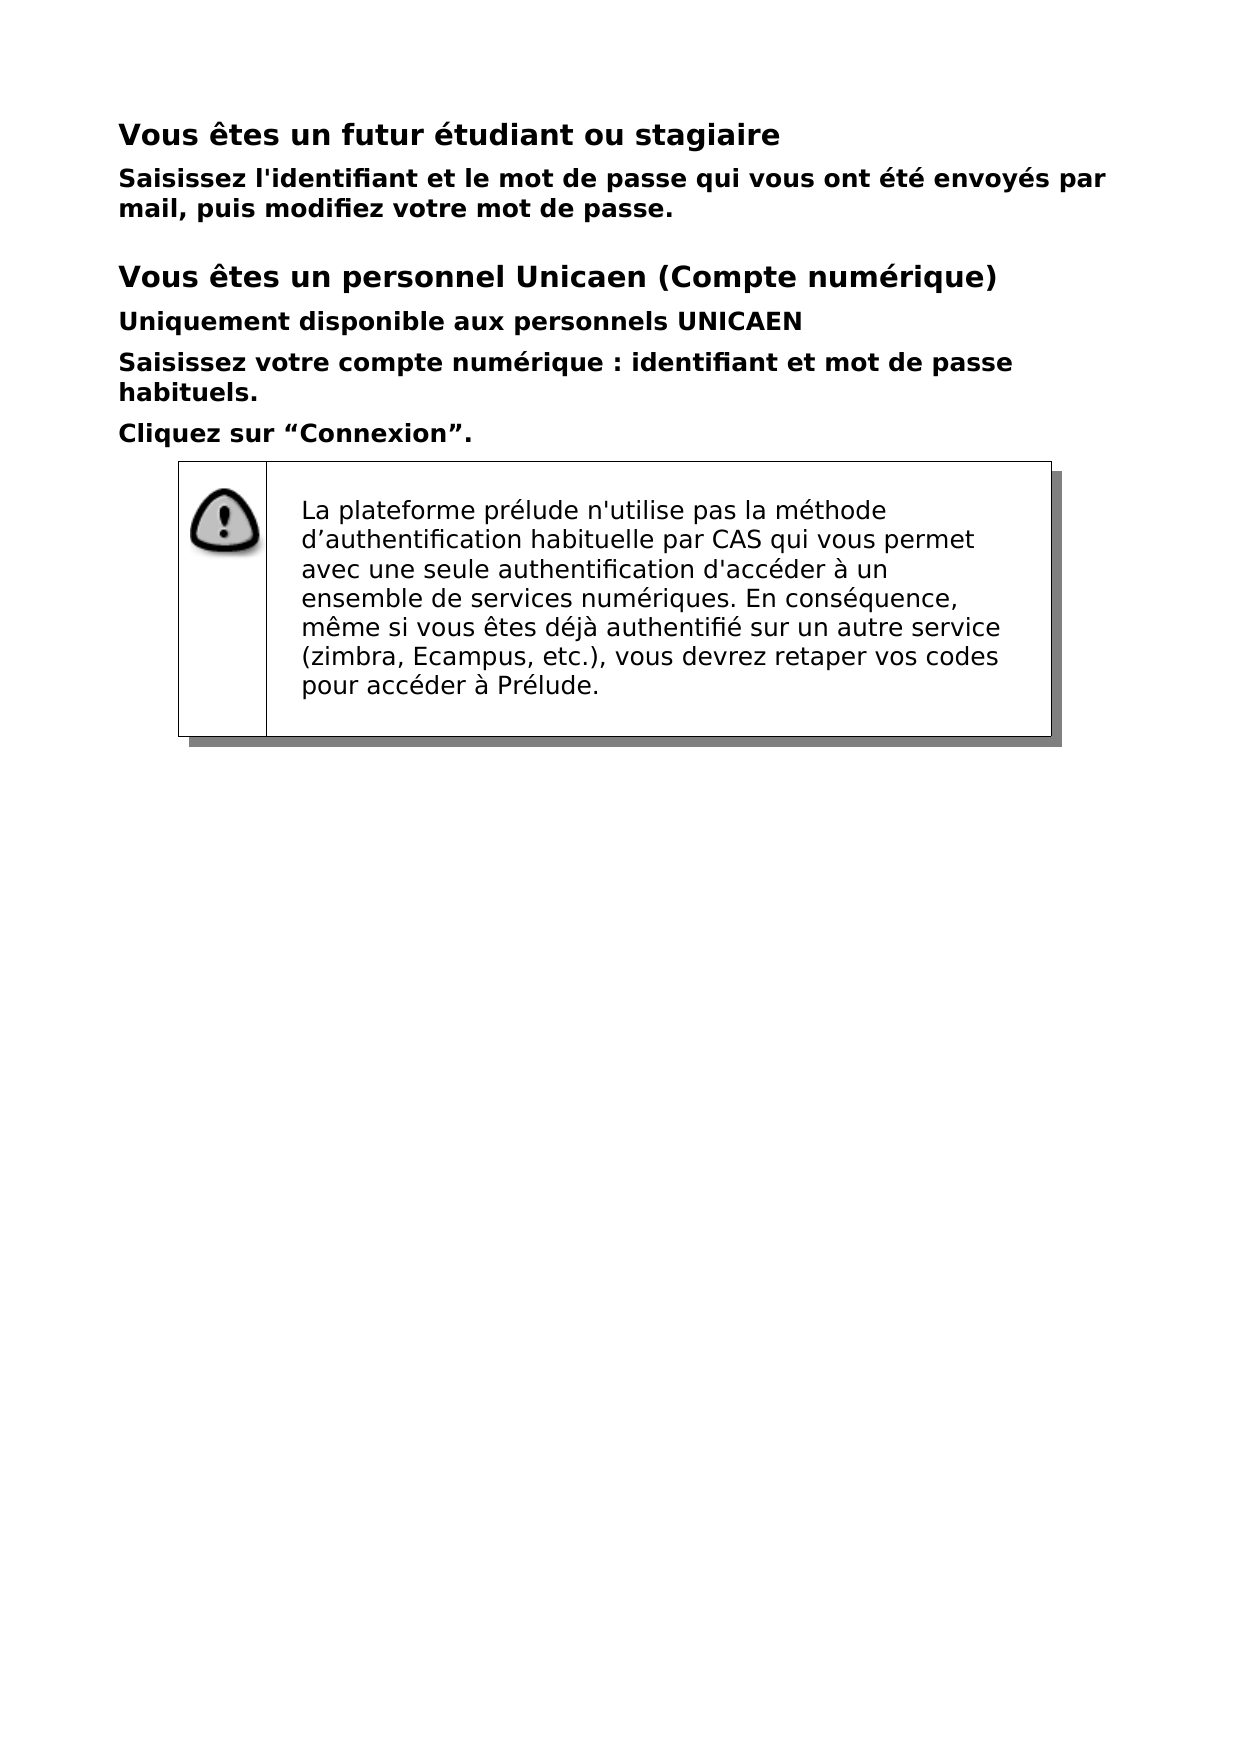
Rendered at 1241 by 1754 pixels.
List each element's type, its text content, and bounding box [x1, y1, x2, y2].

text Uniquement disponible aux personnels UNICAEN [118, 307, 1122, 336]
table_header La plateforme prélude n'utilise pas la méthode d’authentification habituelle par CAS qui vous permet avec une seule authentification d'accéder à un ensemble de services numériques. En conséquence, même si vous êtes déjà authentifié sur un autre service (zimbra, Ecampus, etc.), vous devrez retaper vos codes pour accéder à Prélude. [267, 462, 1051, 736]
picture [190, 484, 266, 560]
text Cliquez sur “Connexion”. [118, 419, 1122, 448]
subtitle Vous êtes un futur étudiant ou stagiaire [118, 118, 1122, 152]
subtitle Vous êtes un personnel Unicaen (Compte numérique) [118, 260, 1122, 294]
text Saisissez votre compte numérique : identifiant et mot de passe habituels. [118, 348, 1122, 407]
text Saisissez l'identifiant et le mot de passe qui vous ont été envoyés par mail, puis modifiez votre mot de passe. [118, 164, 1122, 223]
table_header [179, 462, 266, 736]
